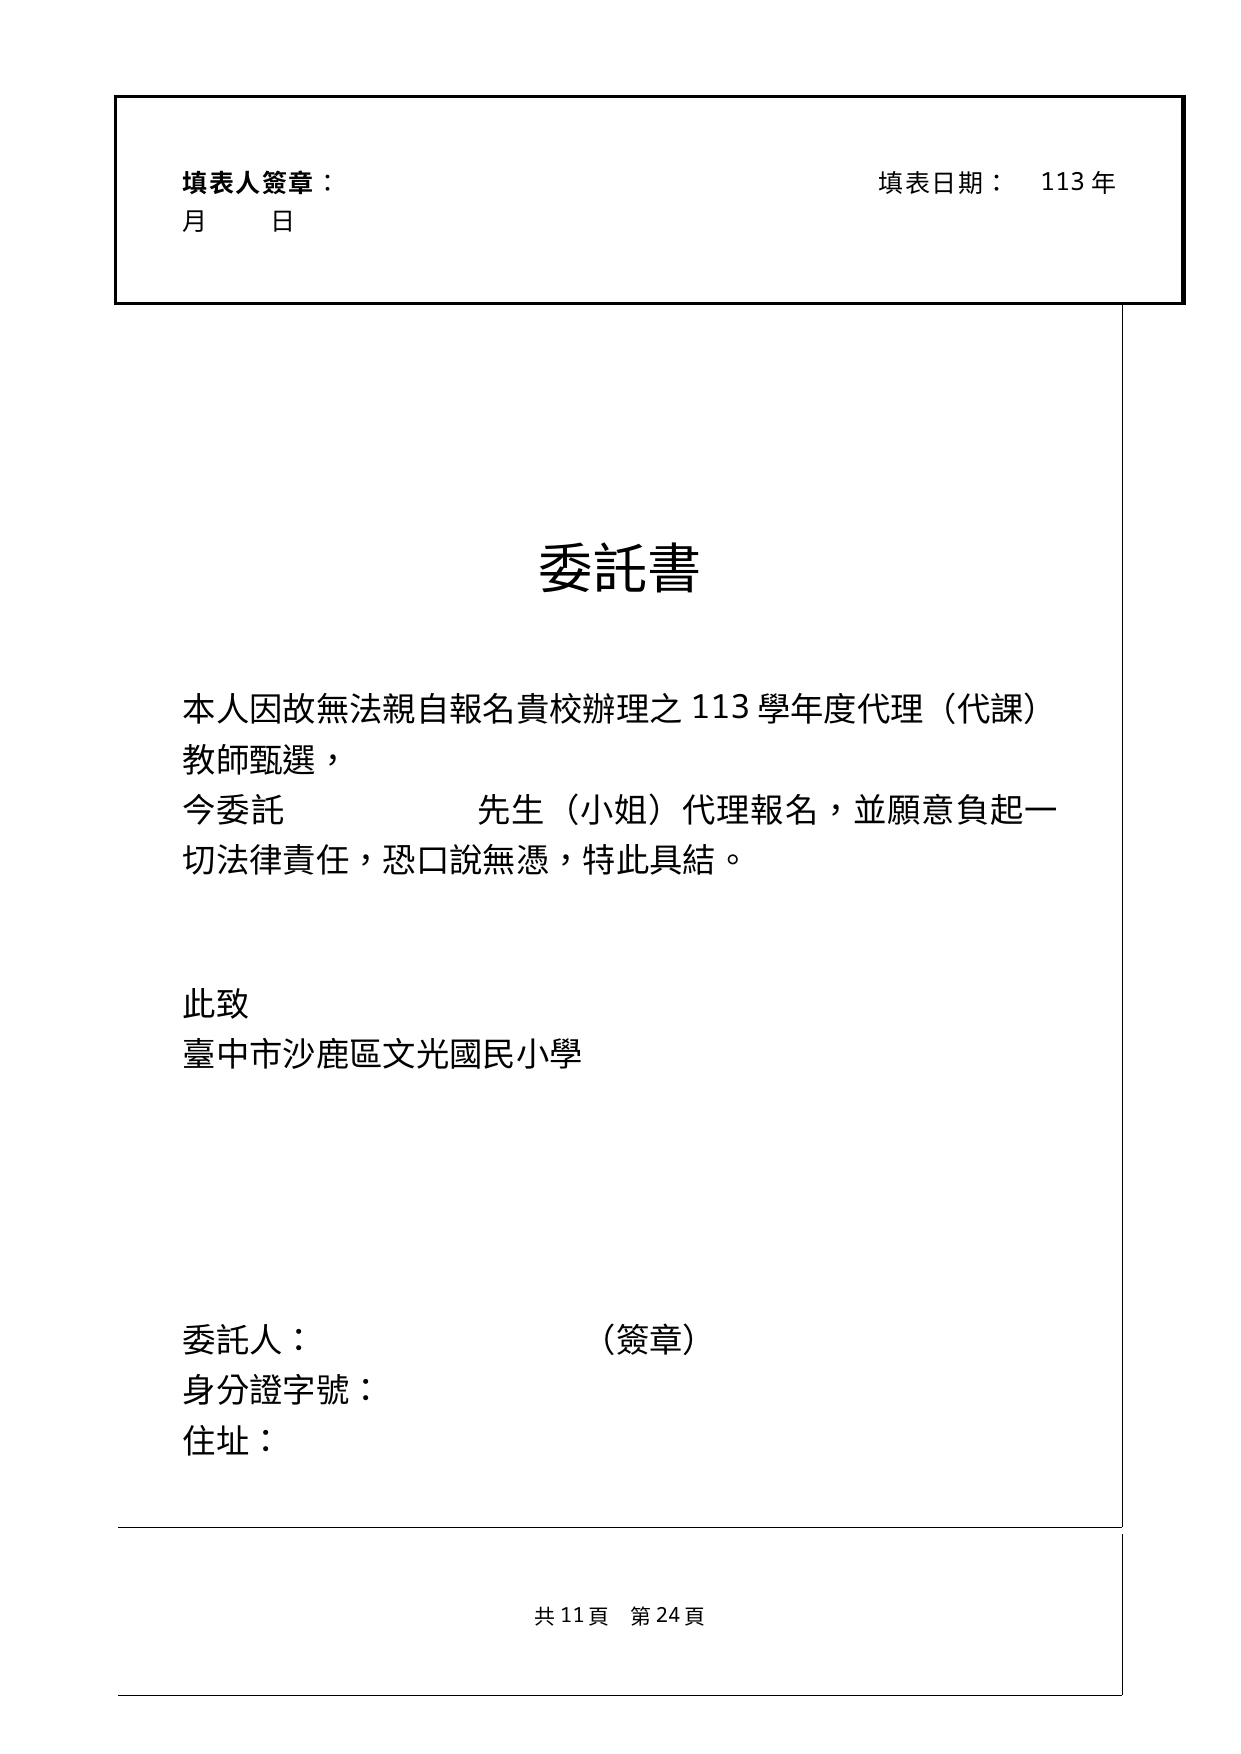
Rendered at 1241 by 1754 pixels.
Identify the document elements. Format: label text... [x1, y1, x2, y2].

subtitle 身分證字號： [118, 1362, 1122, 1412]
subtitle 住址： [118, 1412, 1122, 1527]
subtitle 此致 [118, 976, 1122, 1026]
subtitle 臺中市沙鹿區文光國民小學 [118, 1026, 1122, 1076]
subtitle 委託人： （簽章） [118, 1312, 1122, 1362]
subtitle 本人因故無法親自報名貴校辦理之113學年度代理（代課）教師甄選， [118, 681, 1122, 782]
subtitle 委託書 [118, 523, 1122, 604]
subtitle 今委託 先生（小姐）代理報名，並願意負起一切法律責任，恐口說無憑，特此具結。 [118, 782, 1122, 882]
table_cell 填表人簽章： 填表日期： 113年 月 日 [117, 98, 1181, 302]
